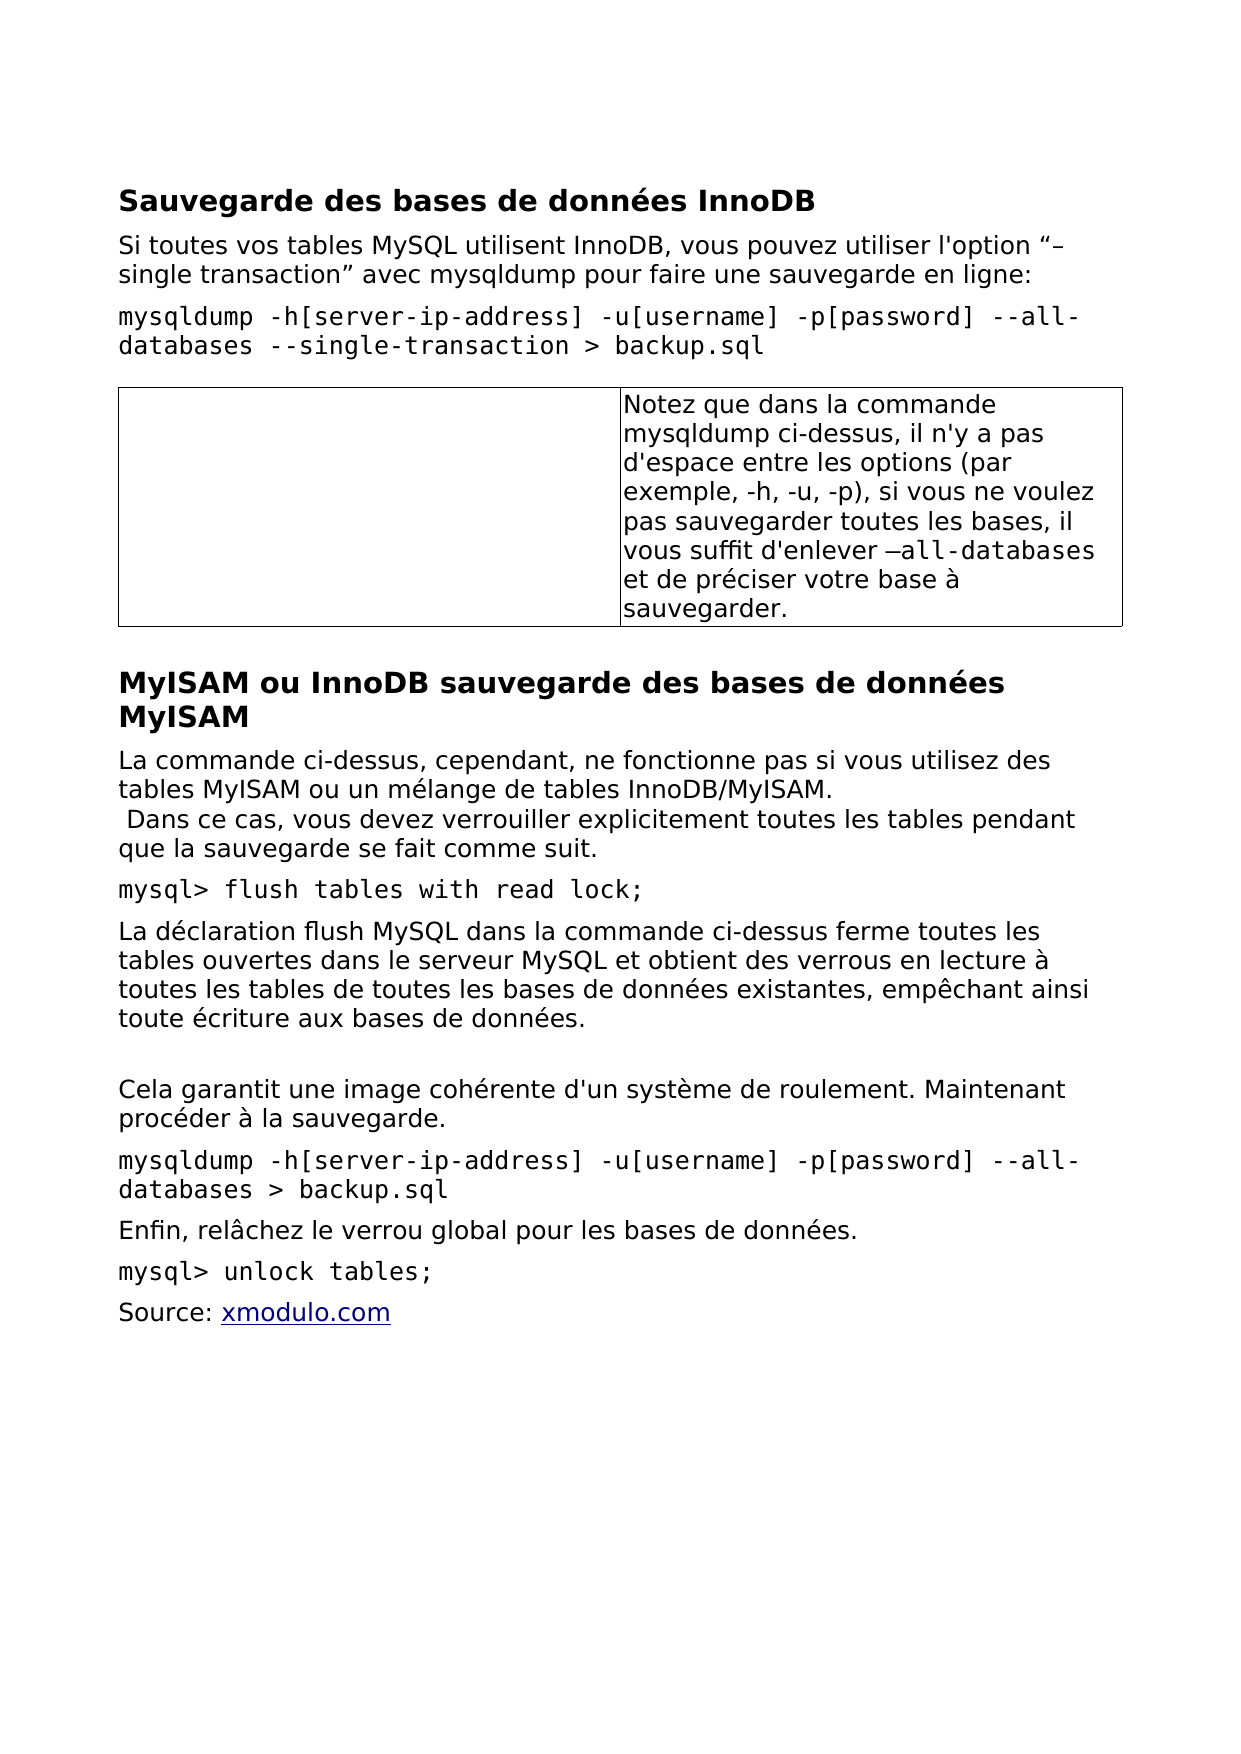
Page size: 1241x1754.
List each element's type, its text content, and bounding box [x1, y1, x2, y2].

text Cela garantit une image cohérente d'un système de roulement. Maintenant procéder à la sauvegarde. [118, 1075, 1122, 1133]
text mysql> unlock tables; [118, 1258, 1122, 1287]
text Source: xmodulo.com [118, 1298, 1122, 1328]
subtitle Sauvegarde des bases de données InnoDB [118, 185, 1122, 219]
text Enfin, relâchez le verrou global pour les bases de données. [118, 1216, 1122, 1245]
text mysql> flush tables with read lock; [118, 876, 1122, 905]
text La commande ci-dessus, cependant, ne fonctionne pas si vous utilisez des tables MyISAM ou un mélange de tables InnoDB/MyISAM. Dans ce cas, vous devez verrouiller explicitement toutes les tables pendant que la sauvegarde se fait comme suit. [118, 747, 1122, 863]
text mysqldump -h[server-ip-address] -u[username] -p[password] --all-databases > backup.sql [118, 1146, 1122, 1204]
text Si toutes vos tables MySQL utilisent InnoDB, vous pouvez utiliser l'option “–single transaction” avec mysqldump pour faire une sauvegarde en ligne: [118, 231, 1122, 289]
table_header [119, 388, 620, 626]
text [118, 118, 1122, 147]
text mysqldump -h[server-ip-address] -u[username] -p[password] --all-databases --single-transaction > backup.sql [118, 302, 1122, 360]
text La déclaration flush MySQL dans la commande ci-dessus ferme toutes les tables ouvertes dans le serveur MySQL et obtient des verrous en lecture à toutes les tables de toutes les bases de données existantes, empêchant ainsi toute écriture aux bases de données. [118, 917, 1122, 1062]
subtitle MyISAM ou InnoDB sauvegarde des bases de données MyISAM [118, 666, 1122, 734]
table_header Notez que dans la commande mysqldump ci-dessus, il n'y a pas d'espace entre les options (par exemple, -h, -u, -p), si vous ne voulez pas sauvegarder toutes les bases, il vous suffit d'enlever –all-databases et de préciser votre base à sauvegarder. [621, 388, 1122, 626]
